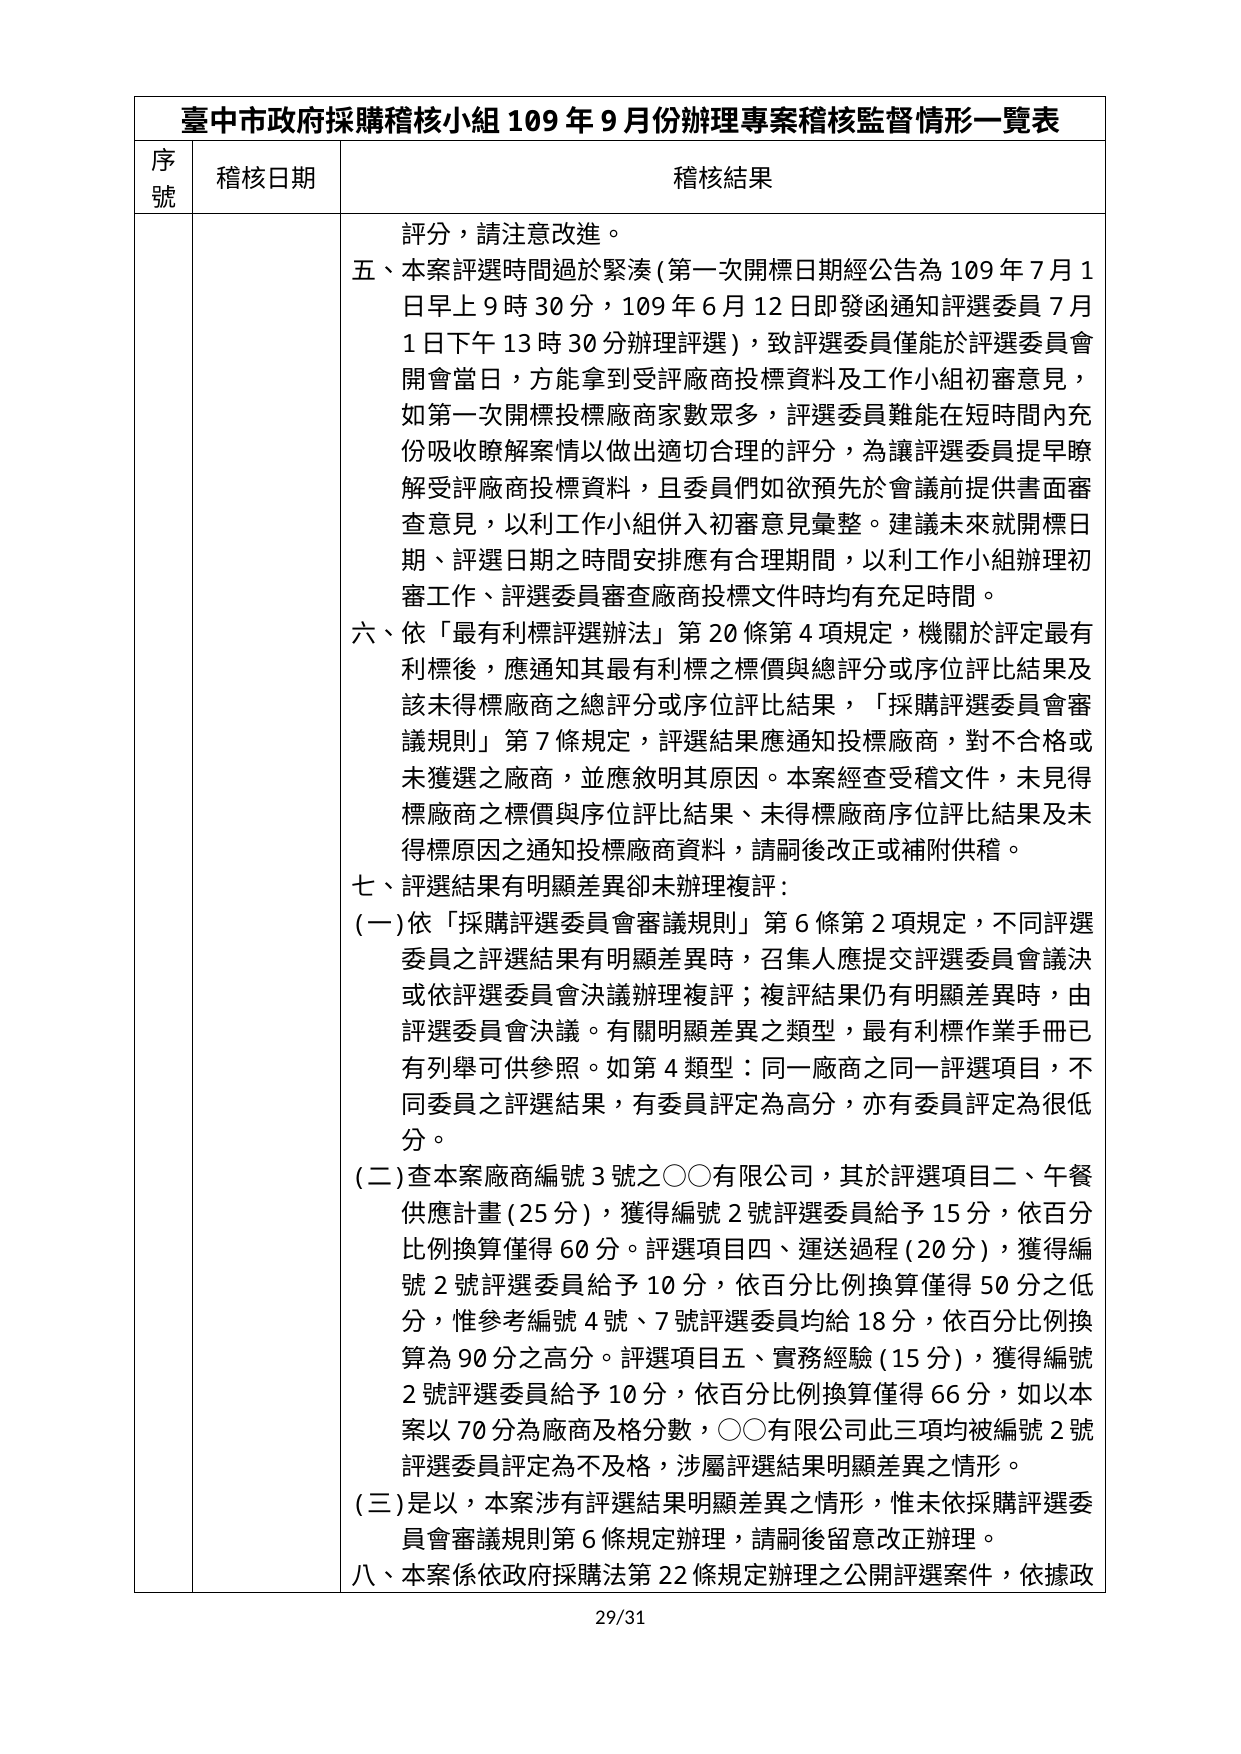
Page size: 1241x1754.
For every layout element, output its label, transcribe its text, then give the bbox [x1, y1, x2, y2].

table_cell 序號 [135, 141, 192, 213]
table_cell 稽核結果 [341, 141, 1105, 213]
table_cell [135, 214, 192, 1592]
table_cell 稽核日期 [193, 141, 340, 213]
table_cell [193, 214, 340, 1592]
table_header 臺中市政府採購稽核小組109年9月份辦理專案稽核監督情形一覽表 [135, 97, 1105, 140]
table_cell 評分，請注意改進。 五、本案評選時間過於緊湊(第一次開標日期經公告為109年7月1日早上9時30分，109年6月12日即發函通知評選委員7月1日下午13時30分辦理評選)，致評選委員僅能於評選委員會開會當日，方能拿到受評廠商投標資料及工作小組初審意見，如第一次開標投標廠商家數眾多，評選委員難能在短時間內充份吸收瞭解案情以做出適切合理的評分，為讓評選委員提早瞭解受評廠商投標資料，且委員們如欲預先於會議前提供書面審查意見，以利工作小組併入初審意見彙整。建議未來就開標日期、評選日期之時間安排應有合理期間，以利工作小組辦理初審工作、評選委員審查廠商投標文件時均有充足時間。 六、依「最有利標評選辦法」第20條第4項規定，機關於評定最有利標後，應通知其最有利標之標價與總評分或序位評比結果及該未得標廠商之總評分或序位評比結果，「採購評選委員會審議規則」第7條規定，評選結果應通知投標廠商，對不合格或未獲選之廠商，並應敘明其原因。本案經查受稽文件，未見得標廠商之標價與序位評比結果、未得標廠商序位評比結果及未得標原因之通知投標廠商資料，請嗣後改正或補附供稽。 七、評選結果有明顯差異卻未辦理複評: (一)依「採購評選委員會審議規則」第6條第2項規定，不同評選委員之評選結果有明顯差異時，召集人應提交評選委員會議決或依評選委員會決議辦理複評；複評結果仍有明顯差異時，由評選委員會決議。有關明顯差異之類型，最有利標作業手冊已有列舉可供參照。如第4類型：同一廠商之同一評選項目，不同委員之評選結果，有委員評定為高分，亦有委員評定為很低分。 (二)查本案廠商編號3號之○○有限公司，其於評選項目二、午餐供應計畫(25分)，獲得編號2號評選委員給予15分，依百分比例換算僅得60分。評選項目四、運送過程(20分)，獲得編號2號評選委員給予10分，依百分比例換算僅得50分之低分，惟參考編號4號、7號評選委員均給18分，依百分比例換算為90分之高分。評選項目五、實務經驗(15分)，獲得編號2號評選委員給予10分，依百分比例換算僅得66分，如以本案以70分為廠商及格分數，○○有限公司此三項均被編號2號評選委員評定為不及格，涉屬評選結果明顯差異之情形。 (三)是以，本案涉有評選結果明顯差異之情形，惟未依採購評選委員會審議規則第6條規定辦理，請嗣後留意改正辦理。 八、本案係依政府採購法第22條規定辦理之公開評選案件，依據政 [341, 214, 1105, 1592]
